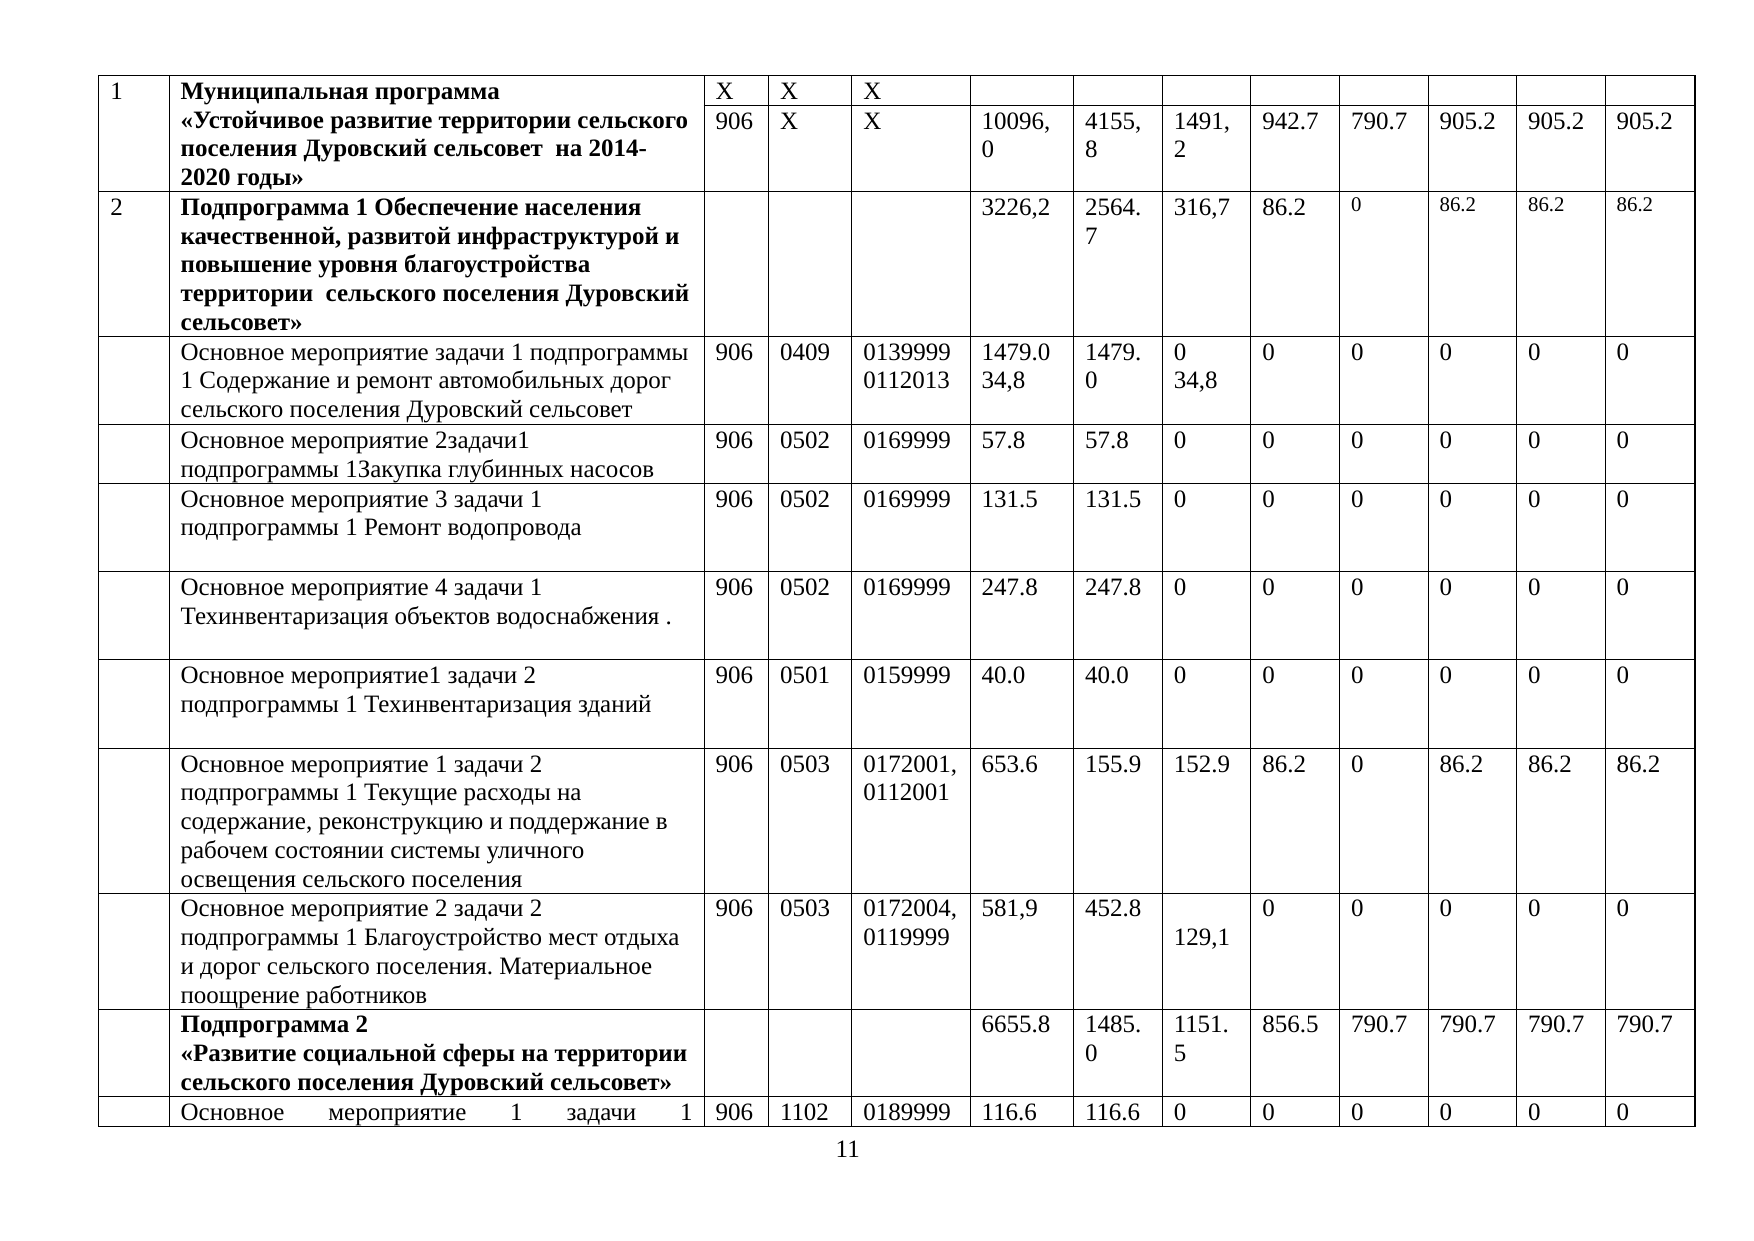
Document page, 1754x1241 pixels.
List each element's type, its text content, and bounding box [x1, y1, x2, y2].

table_cell 0 [1429, 425, 1516, 483]
table_cell 0502 [769, 425, 851, 483]
table_cell 3226,2 [971, 192, 1073, 336]
table_cell 86.2 [1251, 749, 1339, 892]
table_cell 0 [1340, 749, 1428, 892]
table_cell 86.2 [1251, 192, 1339, 336]
table_cell 40.0 [1074, 660, 1162, 748]
table_cell 0 [1429, 894, 1516, 1008]
table_cell 906 [705, 1097, 768, 1126]
table_cell 0 [1163, 425, 1250, 483]
table_cell 0 [1606, 425, 1694, 483]
table_cell [99, 749, 169, 892]
table_cell 0 34,8 [1163, 337, 1250, 424]
table_cell 790.7 [1429, 1010, 1516, 1096]
table_cell 0 [1517, 1097, 1605, 1126]
table_cell 86.2 [1517, 192, 1605, 336]
table_cell Х [852, 76, 970, 105]
table_cell 0169999 [852, 484, 970, 571]
table_cell 0 [1606, 894, 1694, 1008]
table_cell 0 [1340, 894, 1428, 1008]
table_cell [99, 1010, 169, 1096]
table_cell 905.2 [1606, 106, 1694, 191]
table_cell 906 [705, 484, 768, 571]
table_cell 57.8 [1074, 425, 1162, 483]
table_cell 0 [1340, 572, 1428, 659]
table_cell 906 [705, 106, 768, 191]
table_cell 0 [1251, 425, 1339, 483]
table_cell 2 [99, 192, 169, 336]
table_cell 0 [1340, 660, 1428, 748]
table_cell 0 [1606, 572, 1694, 659]
table_cell Х [852, 106, 970, 191]
table_cell 0 [1429, 484, 1516, 571]
table_cell 0501 [769, 660, 851, 748]
table_cell 0503 [769, 894, 851, 1008]
table_cell [99, 484, 169, 571]
table_cell Основное мероприятие 1 задачи 1 [170, 1097, 704, 1126]
table_cell 0 [1517, 337, 1605, 424]
table_cell Подпрограмма 1 Обеспечение населения качественной, развитой инфраструктурой и повышение уровня благоустройства территории сельского поселения Дуровский сельсовет» [170, 192, 704, 336]
table_cell 0502 [769, 484, 851, 571]
table_cell [769, 1010, 851, 1096]
table_cell 0 [1251, 572, 1339, 659]
table_cell 0 [1340, 425, 1428, 483]
table_cell 790.7 [1606, 1010, 1694, 1096]
table_cell 116.6 [971, 1097, 1073, 1126]
table_cell 0 [1251, 337, 1339, 424]
table_cell 905.2 [1429, 106, 1516, 191]
table_cell 316,7 [1163, 192, 1250, 336]
table_cell 6655.8 [971, 1010, 1073, 1096]
table_cell 131.5 [1074, 484, 1162, 571]
table_cell 0 [1517, 484, 1605, 571]
table_cell 0 [1251, 660, 1339, 748]
table_cell 0 [1517, 425, 1605, 483]
table_cell Х [769, 106, 851, 191]
table_cell 942.7 [1251, 106, 1339, 191]
table_cell [99, 572, 169, 659]
table_cell 0 [1340, 337, 1428, 424]
table_cell 906 [705, 425, 768, 483]
table_cell 0 [1429, 660, 1516, 748]
table_cell 0 [1340, 484, 1428, 571]
table_cell [99, 425, 169, 483]
table_cell 0 [1163, 660, 1250, 748]
table_cell 1151.5 [1163, 1010, 1250, 1096]
table_cell 0169999 [852, 572, 970, 659]
table_cell 0189999 [852, 1097, 970, 1126]
table_cell [99, 894, 169, 1008]
table_cell Основное мероприятие 4 задачи 1 Техинвентаризация объектов водоснабжения . [170, 572, 704, 659]
table_cell 790.7 [1517, 1010, 1605, 1096]
table_cell 0 [1163, 572, 1250, 659]
table_cell 1479.0 [1074, 337, 1162, 424]
table_cell 0503 [769, 749, 851, 892]
table_cell 790.7 [1340, 1010, 1428, 1096]
table_cell 86.2 [1606, 749, 1694, 892]
table_cell 0 [1606, 660, 1694, 748]
table_cell 1491,2 [1163, 106, 1250, 191]
table_cell 247.8 [971, 572, 1073, 659]
table_cell 0172004, 0119999 [852, 894, 970, 1008]
table_cell 0 [1163, 484, 1250, 571]
table_cell 10096,0 [971, 106, 1073, 191]
table_cell 152.9 [1163, 749, 1250, 892]
table_cell 1102 [769, 1097, 851, 1126]
table_cell [705, 192, 768, 336]
table_cell [1429, 76, 1516, 105]
table_cell Основное мероприятие 2 задачи 2 подпрограммы 1 Благоустройство мест отдыха и дорог сельского поселения. Материальное поощрение работников [170, 894, 704, 1008]
table_cell [1163, 76, 1250, 105]
table_cell 86.2 [1429, 192, 1516, 336]
table_cell 2564.7 [1074, 192, 1162, 336]
table_cell 155.9 [1074, 749, 1162, 892]
table_cell 1 [99, 76, 169, 191]
table_cell 247.8 [1074, 572, 1162, 659]
table_cell Подпрограмма 2 «Развитие социальной сферы на территории сельского поселения Дуровский сельсовет» [170, 1010, 704, 1096]
table_cell 0 [1429, 1097, 1516, 1126]
table_cell 0 [1340, 192, 1428, 336]
table_cell 790.7 [1340, 106, 1428, 191]
table_cell 906 [705, 894, 768, 1008]
table_cell 0 [1517, 660, 1605, 748]
table_cell [971, 76, 1073, 105]
table_cell 1479.0 34,8 [971, 337, 1073, 424]
table_cell 0 [1340, 1097, 1428, 1126]
table_cell 0502 [769, 572, 851, 659]
table_cell 86.2 [1517, 749, 1605, 892]
table_cell 0 [1517, 572, 1605, 659]
table_cell 0 [1251, 1097, 1339, 1126]
table_cell 0 [1251, 894, 1339, 1008]
table_cell Х [769, 76, 851, 105]
table_cell 116.6 [1074, 1097, 1162, 1126]
table_cell [1517, 76, 1605, 105]
table_cell 906 [705, 660, 768, 748]
table_cell [1606, 76, 1694, 105]
table_cell 0 [1163, 1097, 1250, 1126]
table_cell 129,1 [1163, 894, 1250, 1008]
table_cell [99, 1097, 169, 1126]
table_cell 0 [1606, 337, 1694, 424]
table_cell 0 [1251, 484, 1339, 571]
table_cell Х [705, 76, 768, 105]
table_cell 131.5 [971, 484, 1073, 571]
table_cell 86.2 [1429, 749, 1516, 892]
table_cell 57.8 [971, 425, 1073, 483]
table_cell Основное мероприятие1 задачи 2 подпрограммы 1 Техинвентаризация зданий [170, 660, 704, 748]
table_cell [99, 660, 169, 748]
table_cell [99, 337, 169, 424]
table_cell Муниципальная программа «Устойчивое развитие территории сельского поселения Дуровский сельсовет на 2014-2020 годы» [170, 76, 704, 191]
table_cell 0409 [769, 337, 851, 424]
table_cell 0 [1606, 484, 1694, 571]
table_cell 1485.0 [1074, 1010, 1162, 1096]
table_cell 906 [705, 749, 768, 892]
table_cell 40.0 [971, 660, 1073, 748]
table_cell [769, 192, 851, 336]
table_cell Основное мероприятие 2задачи1 подпрограммы 1Закупка глубинных насосов [170, 425, 704, 483]
table_cell Основное мероприятие 1 задачи 2 подпрограммы 1 Текущие расходы на содержание, реконструкцию и поддержание в рабочем состоянии системы уличного освещения сельского поселения [170, 749, 704, 892]
table_cell 0 [1429, 337, 1516, 424]
table_cell [1074, 76, 1162, 105]
table_cell 581,9 [971, 894, 1073, 1008]
table_cell 0 [1606, 1097, 1694, 1126]
table_cell 452.8 [1074, 894, 1162, 1008]
table_cell 0169999 [852, 425, 970, 483]
table_cell 905.2 [1517, 106, 1605, 191]
table_cell [1251, 76, 1339, 105]
table_cell Основное мероприятие задачи 1 подпрограммы 1 Содержание и ремонт автомобильных дорог сельского поселения Дуровский сельсовет [170, 337, 704, 424]
table_cell 0 [1429, 572, 1516, 659]
table_cell 0 [1517, 894, 1605, 1008]
table_cell [1340, 76, 1428, 105]
table_cell 0172001, 0112001 [852, 749, 970, 892]
table_cell [852, 1010, 970, 1096]
table_cell [852, 192, 970, 336]
table_cell 653.6 [971, 749, 1073, 892]
table_cell 906 [705, 337, 768, 424]
table_cell 0159999 [852, 660, 970, 748]
table_cell 856.5 [1251, 1010, 1339, 1096]
table_cell Основное мероприятие 3 задачи 1 подпрограммы 1 Ремонт водопровода [170, 484, 704, 571]
table_cell 906 [705, 572, 768, 659]
table_cell 86.2 [1606, 192, 1694, 336]
table_cell 4155,8 [1074, 106, 1162, 191]
table_cell [705, 1010, 768, 1096]
table_cell 0139999 0112013 [852, 337, 970, 424]
